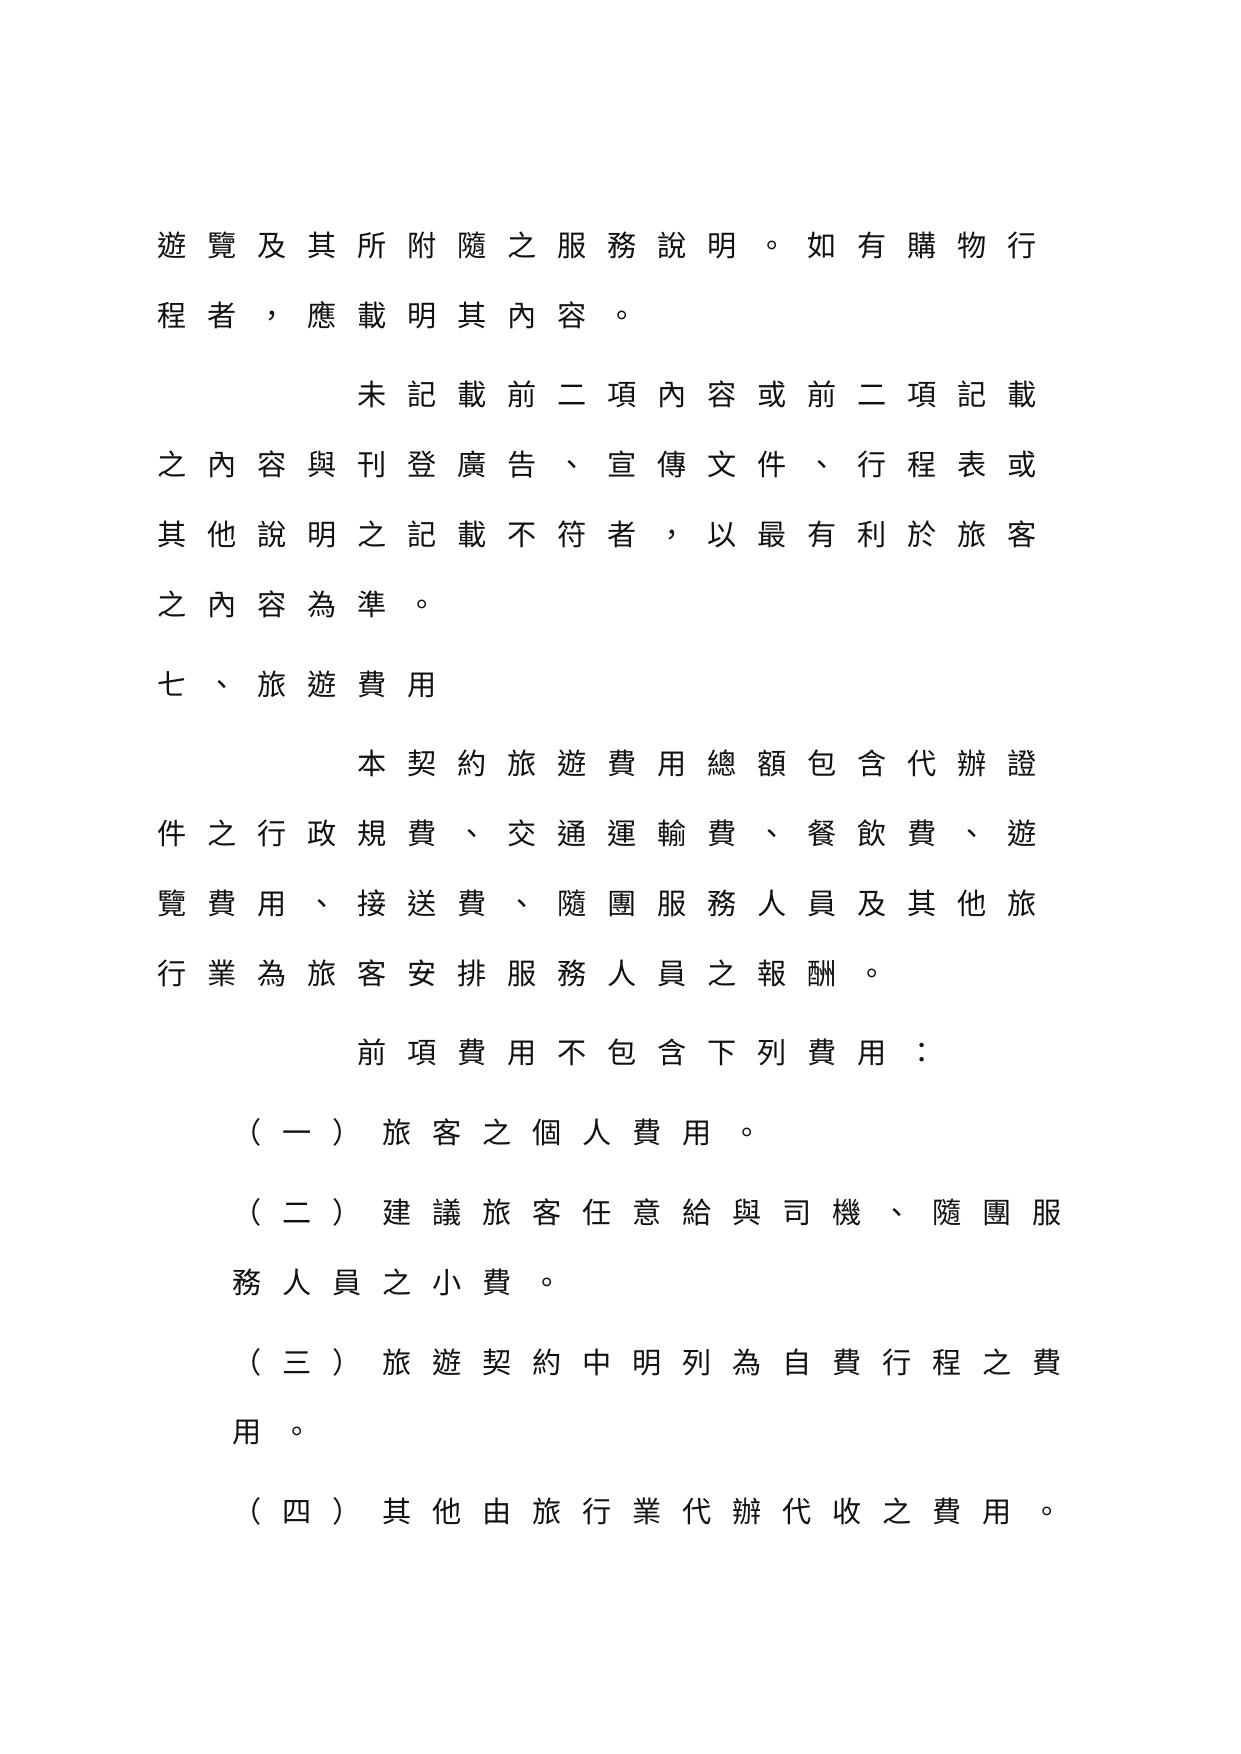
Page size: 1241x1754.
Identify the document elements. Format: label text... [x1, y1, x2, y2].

text 七、旅遊費用 [158, 647, 1083, 717]
text （一）旅客之個人費用。 [233, 1096, 1083, 1166]
text （三）旅遊契約中明列為自費行程之費用。 [233, 1325, 1083, 1465]
text 前項行程，包括啟程出發地點、回程之終止地點、日期、交通工具、餐飲、遊覽及其所附隨之服務說明。如有購物行程者，應載明其內容。 [158, 208, 1083, 348]
text 前項費用不包含下列費用： [158, 1016, 1083, 1086]
text 本契約旅遊費用總額包含代辦證件之行政規費、交通運輸費、餐飲費、遊覽費用、接送費、隨團服務人員及其他旅行業為旅客安排服務人員之報酬。 [158, 727, 1083, 1006]
text （四）其他由旅行業代辦代收之費用。 [233, 1475, 1083, 1545]
text （二）建議旅客任意給與司機、隨團服務人員之小費。 [233, 1176, 1083, 1315]
text 未記載前二項內容或前二項記載之內容與刊登廣告、宣傳文件、行程表或其他說明之記載不符者，以最有利於旅客之內容為準。 [158, 358, 1083, 637]
